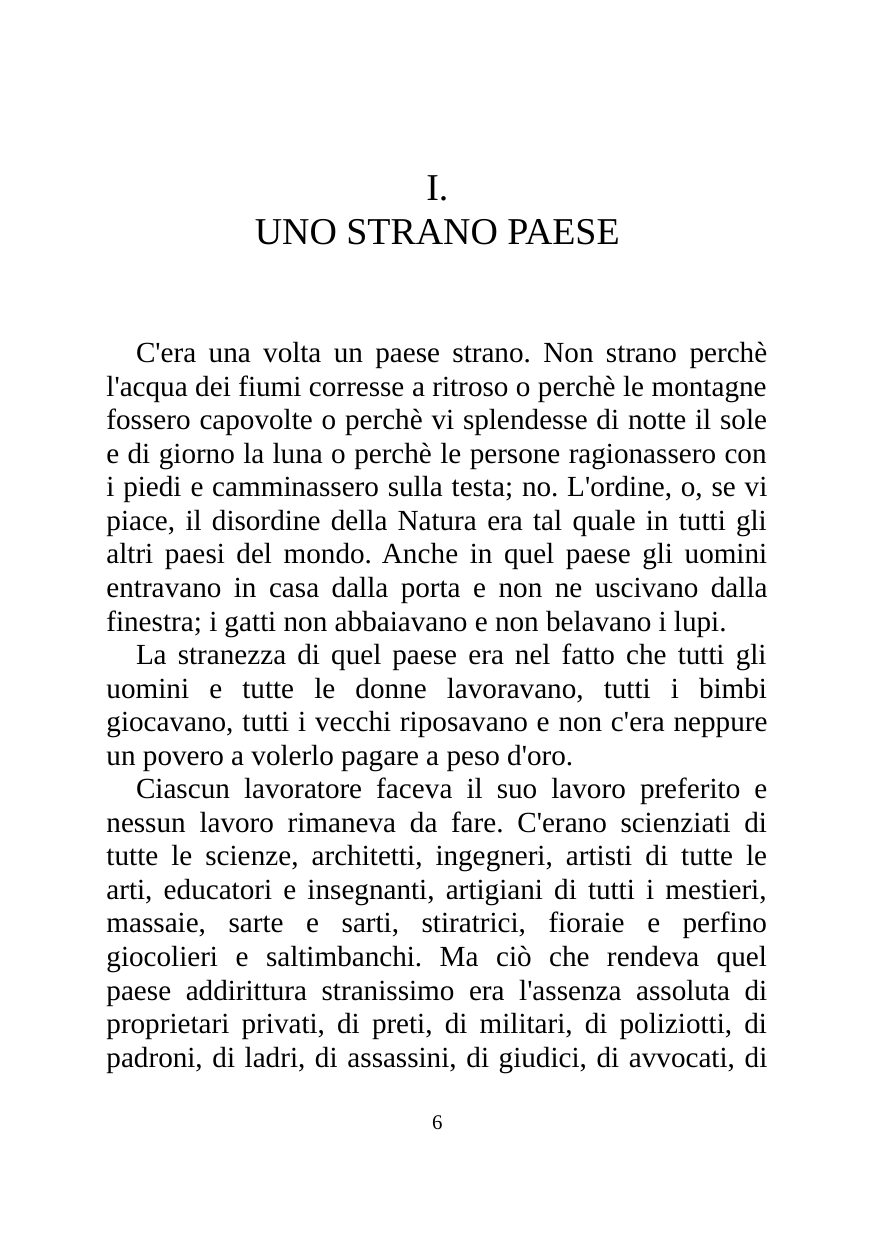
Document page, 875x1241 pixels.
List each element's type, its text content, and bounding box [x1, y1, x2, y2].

subtitle I. UNO STRANO PAESE [106, 165, 768, 253]
text La stranezza di quel paese era nel fatto che tutti gli uomini e tutte le donne lavoravano, tutti i bimbi giocavano, tutti i vecchi riposavano e non c'era neppure un povero a volerlo pagare a peso d'oro. [106, 637, 768, 771]
text C'era una volta un paese strano. Non strano perchè l'acqua dei fiumi corresse a ritroso o perchè le montagne fossero capovolte o perchè vi splendesse di notte il sole e di giorno la luna o perchè le persone ragionassero con i piedi e camminassero sulla testa; no. L'ordine, o, se vi piace, il disordine della Natura era tal quale in tutti gli altri paesi del mondo. Anche in quel paese gli uomini entravano in casa dalla porta e non ne uscivano dalla finestra; i gatti non abbaiavano e non belavano i lupi. [106, 335, 768, 637]
text Ciascun lavoratore faceva il suo lavoro preferito e nessun lavoro rimaneva da fare. C'erano scienziati di tutte le scienze, architetti, ingegneri, artisti di tutte le arti, educatori e insegnanti, artigiani di tutti i mestieri, massaie, sarte e sarti, stiratrici, fioraie e perfino giocolieri e saltimbanchi. Ma ciò che rendeva quel paese addirittura stranissimo era l'assenza assoluta di proprietari privati, di preti, di militari, di poliziotti, di padroni, di ladri, di assassini, di giudici, di avvocati, di [106, 771, 768, 1073]
